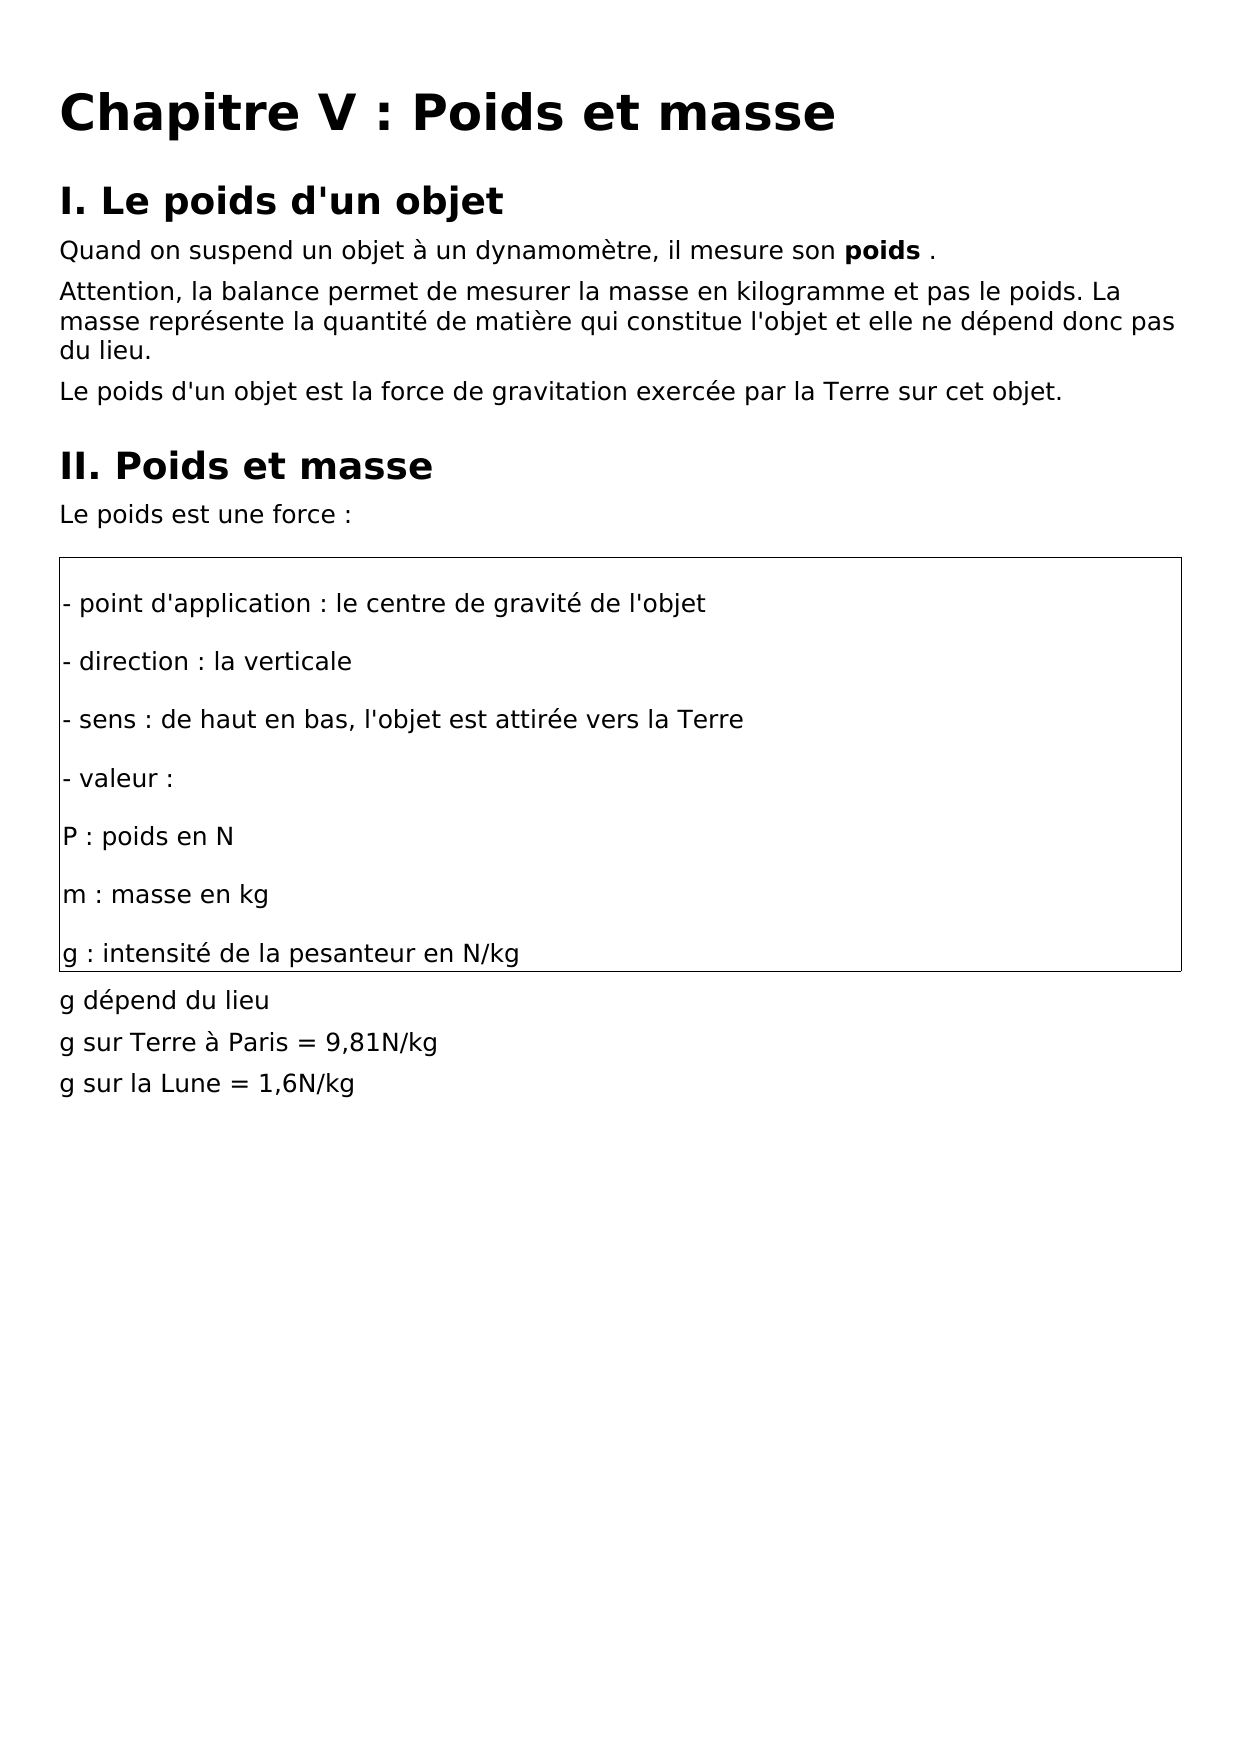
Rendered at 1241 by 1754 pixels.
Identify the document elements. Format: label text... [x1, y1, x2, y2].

text Le poids d'un objet est la force de gravitation exercée par la Terre sur cet objet. [59, 378, 1181, 407]
text Le poids est une force : [59, 500, 1181, 529]
text Attention, la balance permet de mesurer la masse en kilogramme et pas le poids. La masse représente la quantité de matière qui constitue l'objet et elle ne dépend donc pas du lieu. [59, 278, 1181, 365]
text Quand on suspend un objet à un dynamomètre, il mesure son poids . [59, 236, 1181, 265]
subtitle I. Le poids d'un objet [59, 180, 1181, 223]
text g sur la Lune = 1,6N/kg [59, 1069, 1181, 1098]
table_header - point d'application : le centre de gravité de l'objet - direction : la verticale - sens : de haut en bas, l'objet est attirée vers la Terre - valeur : P : poids en N m : masse en kg g : intensité de la pesanteur en N/kg [60, 558, 1181, 971]
subtitle II. Poids et masse [59, 444, 1181, 488]
text g dépend du lieu [59, 986, 1181, 1015]
text g sur Terre à Paris = 9,81N/kg [59, 1028, 1181, 1057]
subtitle Chapitre V : Poids et masse [59, 84, 1181, 142]
